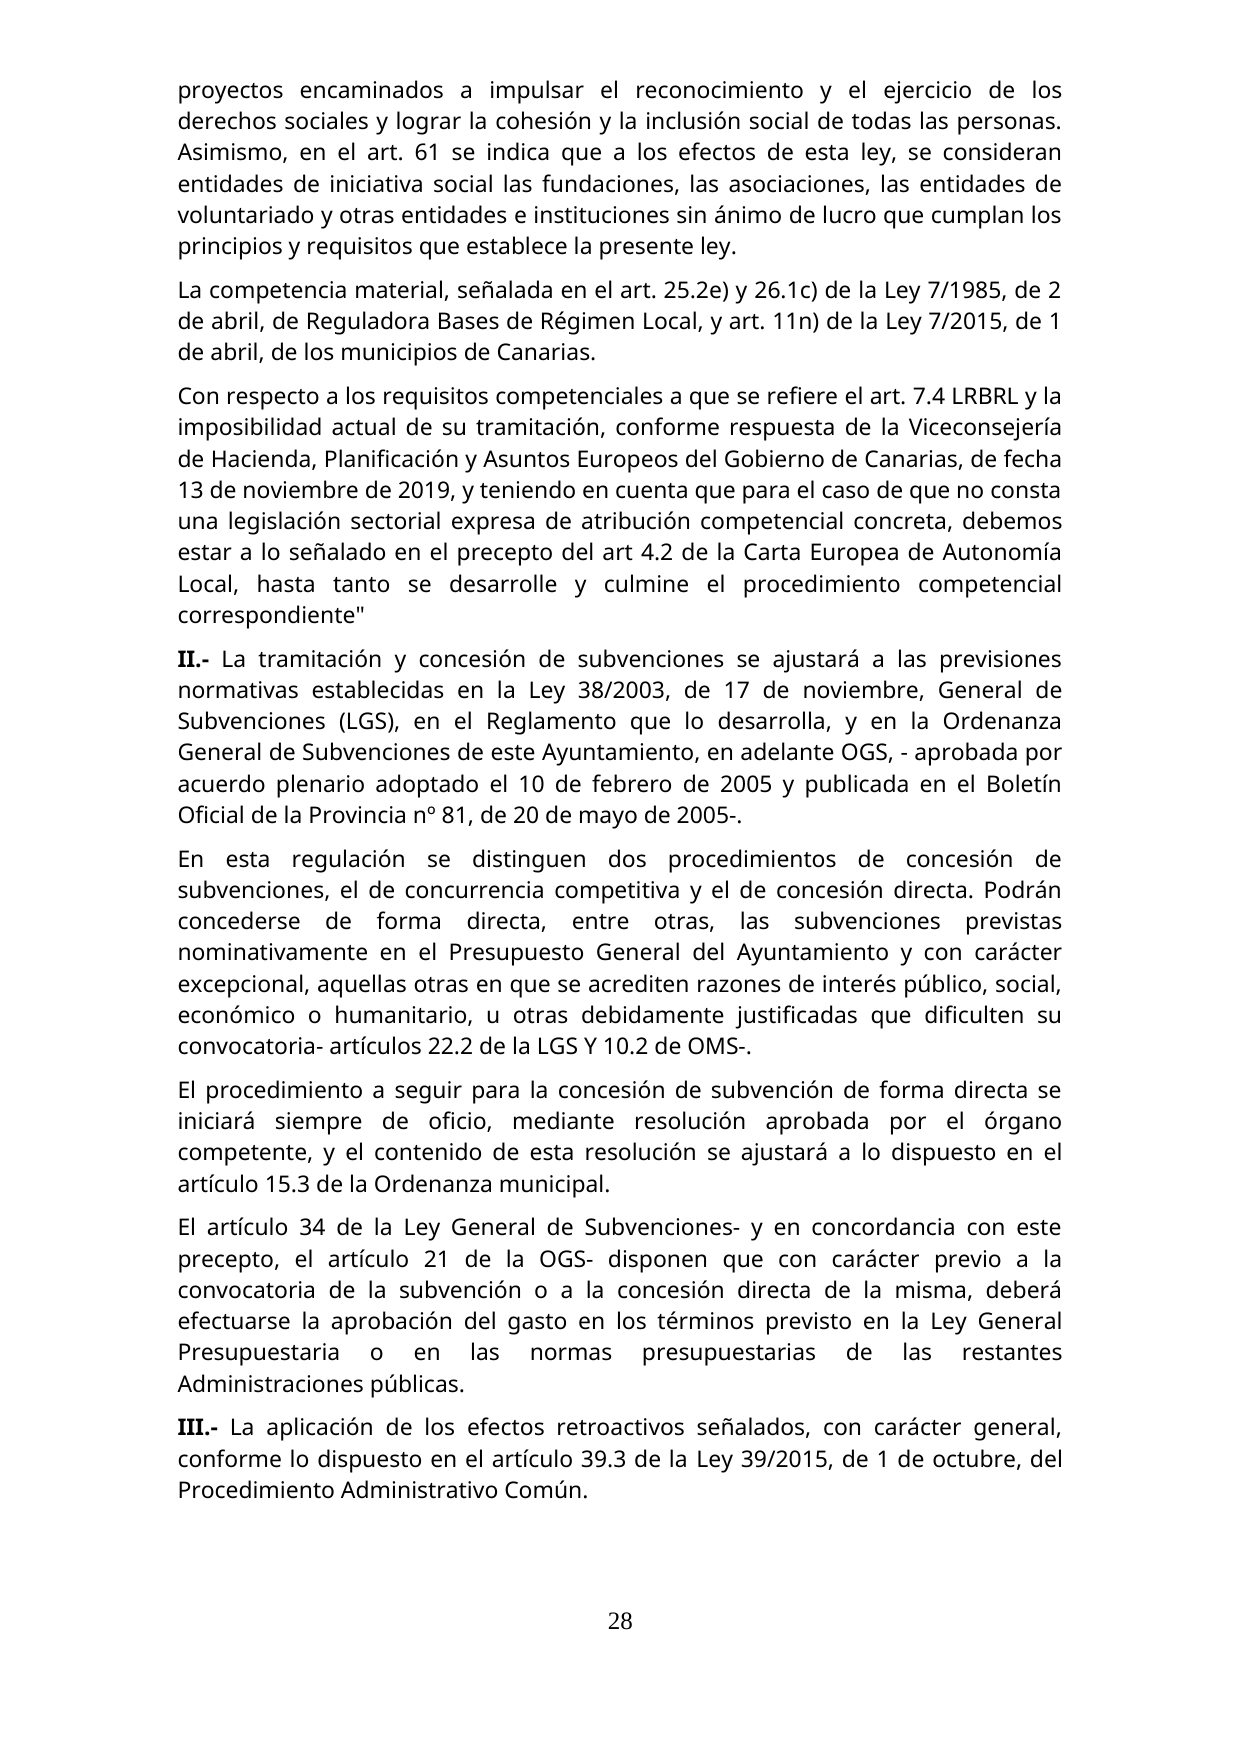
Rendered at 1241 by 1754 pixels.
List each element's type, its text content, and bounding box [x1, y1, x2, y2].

text Con respecto a los requisitos competenciales a que se refiere el art. 7.4 LRBRL y la imposibilidad actual de su tramitación, conforme respuesta de la Viceconsejería de Hacienda, Planificación y Asuntos Europeos del Gobierno de Canarias, de fecha 13 de noviembre de 2019, y teniendo en cuenta que para el caso de que no consta una legislación sectorial expresa de atribución competencial concreta, debemos estar a lo señalado en el precepto del art 4.2 de la Carta Europea de Autonomía Local, hasta tanto se desarrolle y culmine el procedimiento competencial correspondiente" [177, 380, 1063, 630]
text La competencia material, señalada en el art. 25.2e) y 26.1c) de la Ley 7/1985, de 2 de abril, de Reguladora Bases de Régimen Local, y art. 11n) de la Ley 7/2015, de 1 de abril, de los municipios de Canarias. [177, 274, 1063, 368]
text El procedimiento a seguir para la concesión de subvención de forma directa se iniciará siempre de oficio, mediante resolución aprobada por el órgano competente, y el contenido de esta resolución se ajustará a lo dispuesto en el artículo 15.3 de la Ordenanza municipal. [177, 1074, 1063, 1199]
text El artículo 34 de la Ley General de Subvenciones- y en concordancia con este precepto, el artículo 21 de la OGS- disponen que con carácter previo a la convocatoria de la subvención o a la concesión directa de la misma, deberá efectuarse la aprobación del gasto en los términos previsto en la Ley General Presupuestaria o en las normas presupuestarias de las restantes Administraciones públicas. [177, 1211, 1063, 1399]
text proyectos encaminados a impulsar el reconocimiento y el ejercicio de los derechos sociales y lograr la cohesión y la inclusión social de todas las personas. Asimismo, en el art. 61 se indica que a los efectos de esta ley, se consideran entidades de iniciativa social las fundaciones, las asociaciones, las entidades de voluntariado y otras entidades e instituciones sin ánimo de lucro que cumplan los principios y requisitos que establece la presente ley. [177, 74, 1063, 261]
text II.- La tramitación y concesión de subvenciones se ajustará a las previsiones normativas establecidas en la Ley 38/2003, de 17 de noviembre, General de Subvenciones (LGS), en el Reglamento que lo desarrolla, y en la Ordenanza General de Subvenciones de este Ayuntamiento, en adelante OGS, - aprobada por acuerdo plenario adoptado el 10 de febrero de 2005 y publicada en el Boletín Oficial de la Provincia nº 81, de 20 de mayo de 2005-. [177, 643, 1063, 830]
text En esta regulación se distinguen dos procedimientos de concesión de subvenciones, el de concurrencia competitiva y el de concesión directa. Podrán concederse de forma directa, entre otras, las subvenciones previstas nominativamente en el Presupuesto General del Ayuntamiento y con carácter excepcional, aquellas otras en que se acrediten razones de interés público, social, económico o humanitario, u otras debidamente justificadas que dificulten su convocatoria- artículos 22.2 de la LGS Y 10.2 de OMS-. [177, 843, 1063, 1061]
text III.- La aplicación de los efectos retroactivos señalados, con carácter general, conforme lo dispuesto en el artículo 39.3 de la Ley 39/2015, de 1 de octubre, del Procedimiento Administrativo Común. [177, 1411, 1063, 1505]
